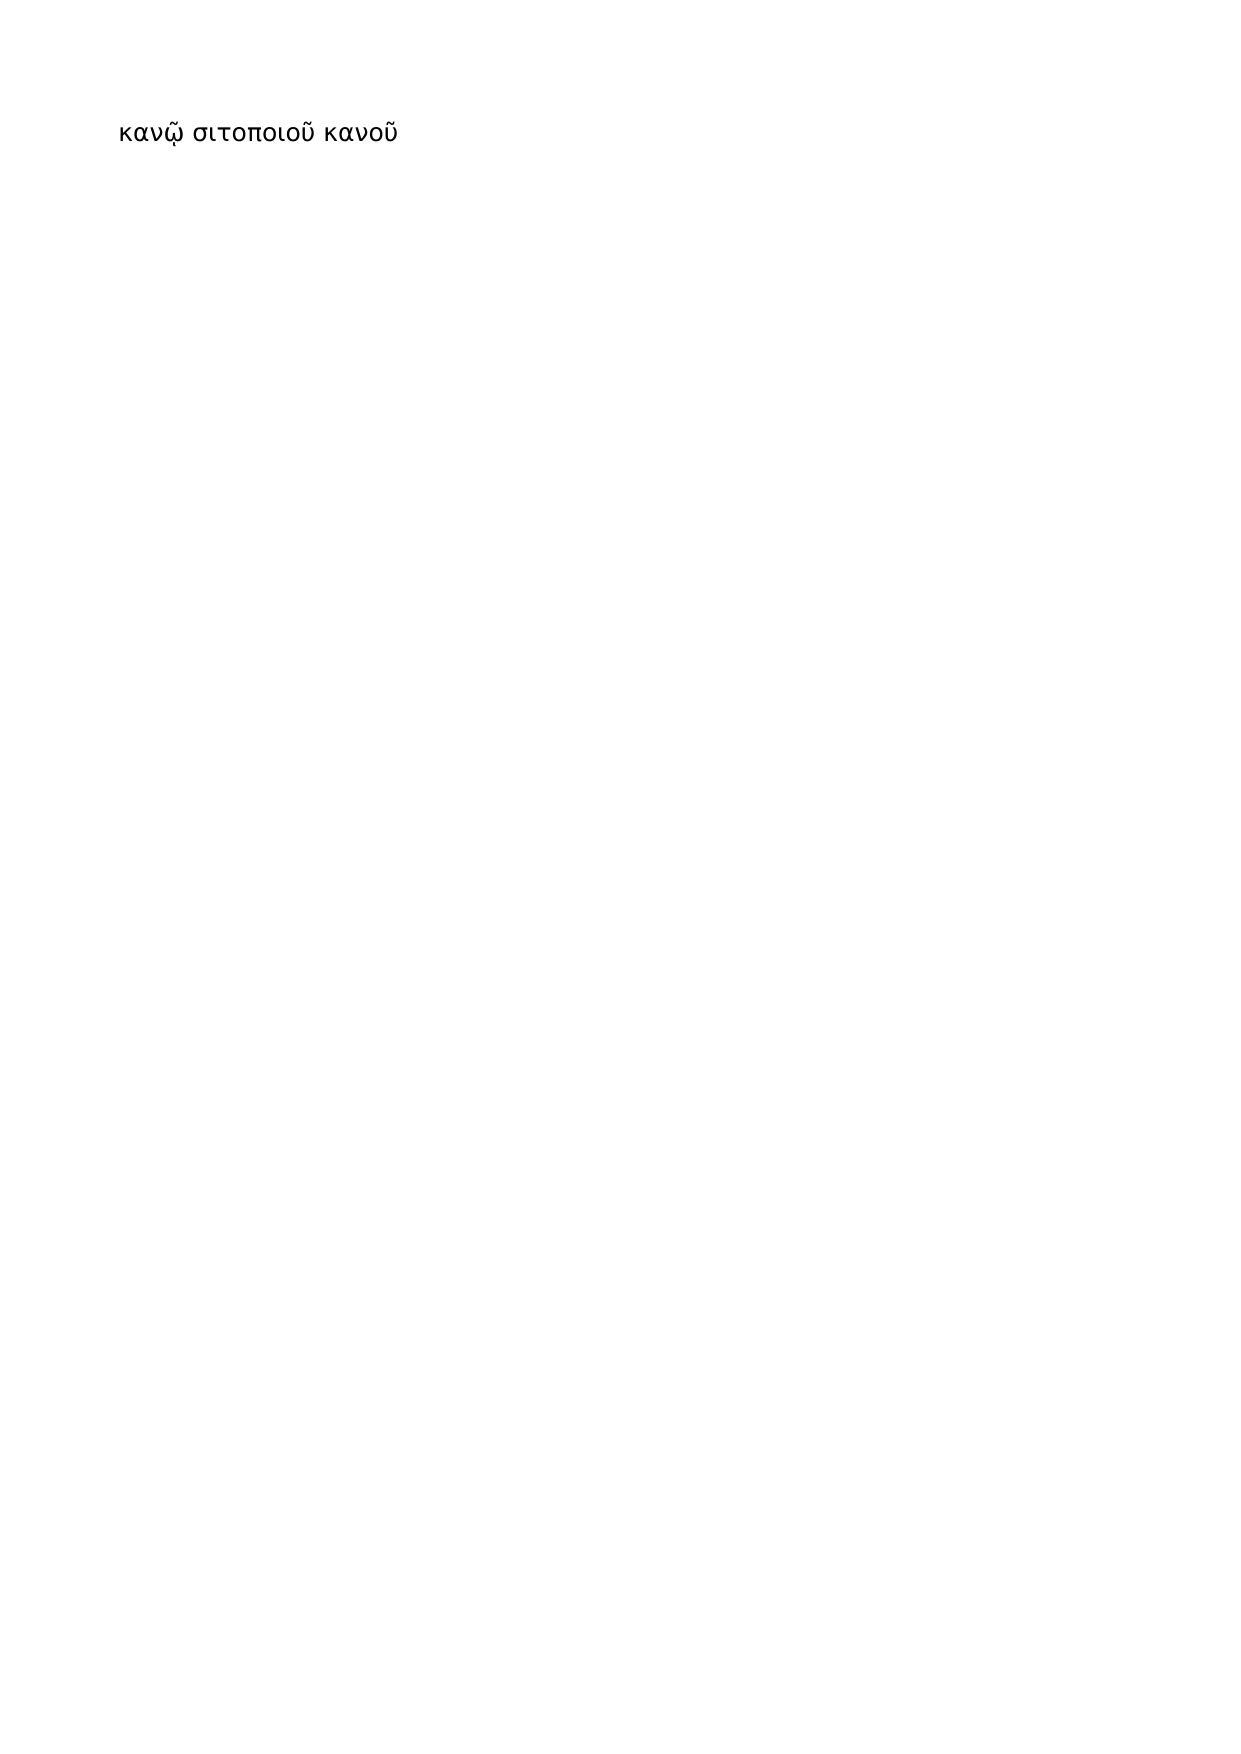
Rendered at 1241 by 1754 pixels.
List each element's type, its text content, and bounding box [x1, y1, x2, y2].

text κανῷ σιτοποιοῦ κανοῦ [118, 118, 1122, 147]
